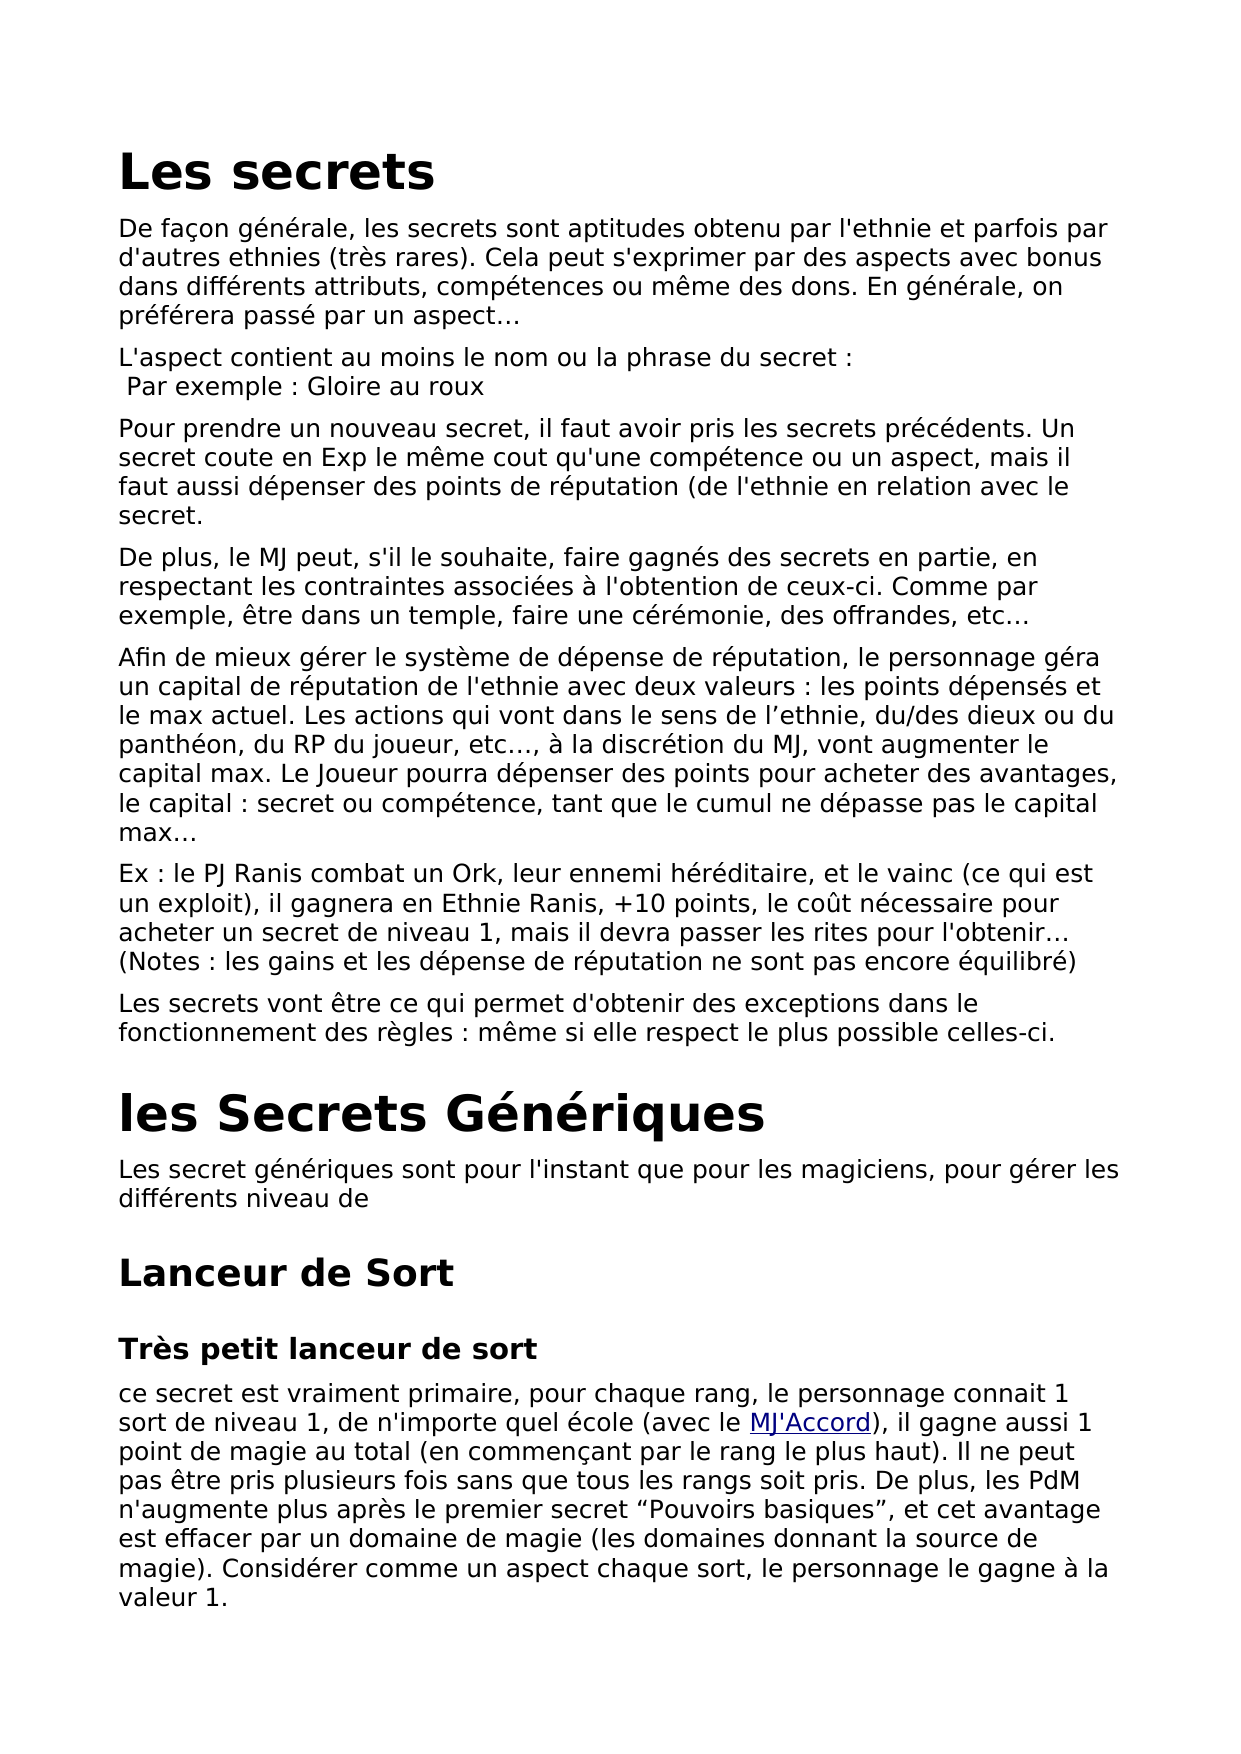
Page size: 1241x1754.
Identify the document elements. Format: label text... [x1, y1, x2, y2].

subtitle Les secrets [118, 143, 1122, 201]
text L'aspect contient au moins le nom ou la phrase du secret : Par exemple : Gloire au roux [118, 343, 1122, 401]
text Ex : le PJ Ranis combat un Ork, leur ennemi héréditaire, et le vainc (ce qui est un exploit), il gagnera en Ethnie Ranis, +10 points, le coût nécessaire pour acheter un secret de niveau 1, mais il devra passer les rites pour l'obtenir… (Notes : les gains et les dépense de réputation ne sont pas encore équilibré) [118, 860, 1122, 976]
text Les secret génériques sont pour l'instant que pour les magiciens, pour gérer les différents niveau de [118, 1155, 1122, 1214]
text Afin de mieux gérer le système de dépense de réputation, le personnage géra un capital de réputation de l'ethnie avec deux valeurs : les points dépensés et le max actuel. Les actions qui vont dans le sens de l’ethnie, du/des dieux ou du panthéon, du RP du joueur, etc…, à la discrétion du MJ, vont augmenter le capital max. Le Joueur pourra dépenser des points pour acheter des avantages, le capital : secret ou compétence, tant que le cumul ne dépasse pas le capital max… [118, 643, 1122, 847]
subtitle Lanceur de Sort [118, 1251, 1122, 1295]
text ce secret est vraiment primaire, pour chaque rang, le personnage connait 1 sort de niveau 1, de n'importe quel école (avec le MJ'Accord), il gagne aussi 1 point de magie au total (en commençant par le rang le plus haut). Il ne peut pas être pris plusieurs fois sans que tous les rangs soit pris. De plus, les PdM n'augmente plus après le premier secret “Pouvoirs basiques”, et cet avantage est effacer par un domaine de magie (les domaines donnant la source de magie). Considérer comme un aspect chaque sort, le personnage le gagne à la valeur 1. [118, 1379, 1122, 1612]
text Les secrets vont être ce qui permet d'obtenir des exceptions dans le fonctionnement des règles : même si elle respect le plus possible celles-ci. [118, 989, 1122, 1047]
text Pour prendre un nouveau secret, il faut avoir pris les secrets précédents. Un secret coute en Exp le même cout qu'une compétence ou un aspect, mais il faut aussi dépenser des points de réputation (de l'ethnie en relation avec le secret. [118, 414, 1122, 531]
text De plus, le MJ peut, s'il le souhaite, faire gagnés des secrets en partie, en respectant les contraintes associées à l'obtention de ceux-ci. Comme par exemple, être dans un temple, faire une cérémonie, des offrandes, etc… [118, 543, 1122, 631]
subtitle Très petit lanceur de sort [118, 1332, 1122, 1366]
text De façon générale, les secrets sont aptitudes obtenu par l'ethnie et parfois par d'autres ethnies (très rares). Cela peut s'exprimer par des aspects avec bonus dans différents attributs, compétences ou même des dons. En générale, on préférera passé par un aspect… [118, 214, 1122, 331]
subtitle les Secrets Génériques [118, 1085, 1122, 1143]
